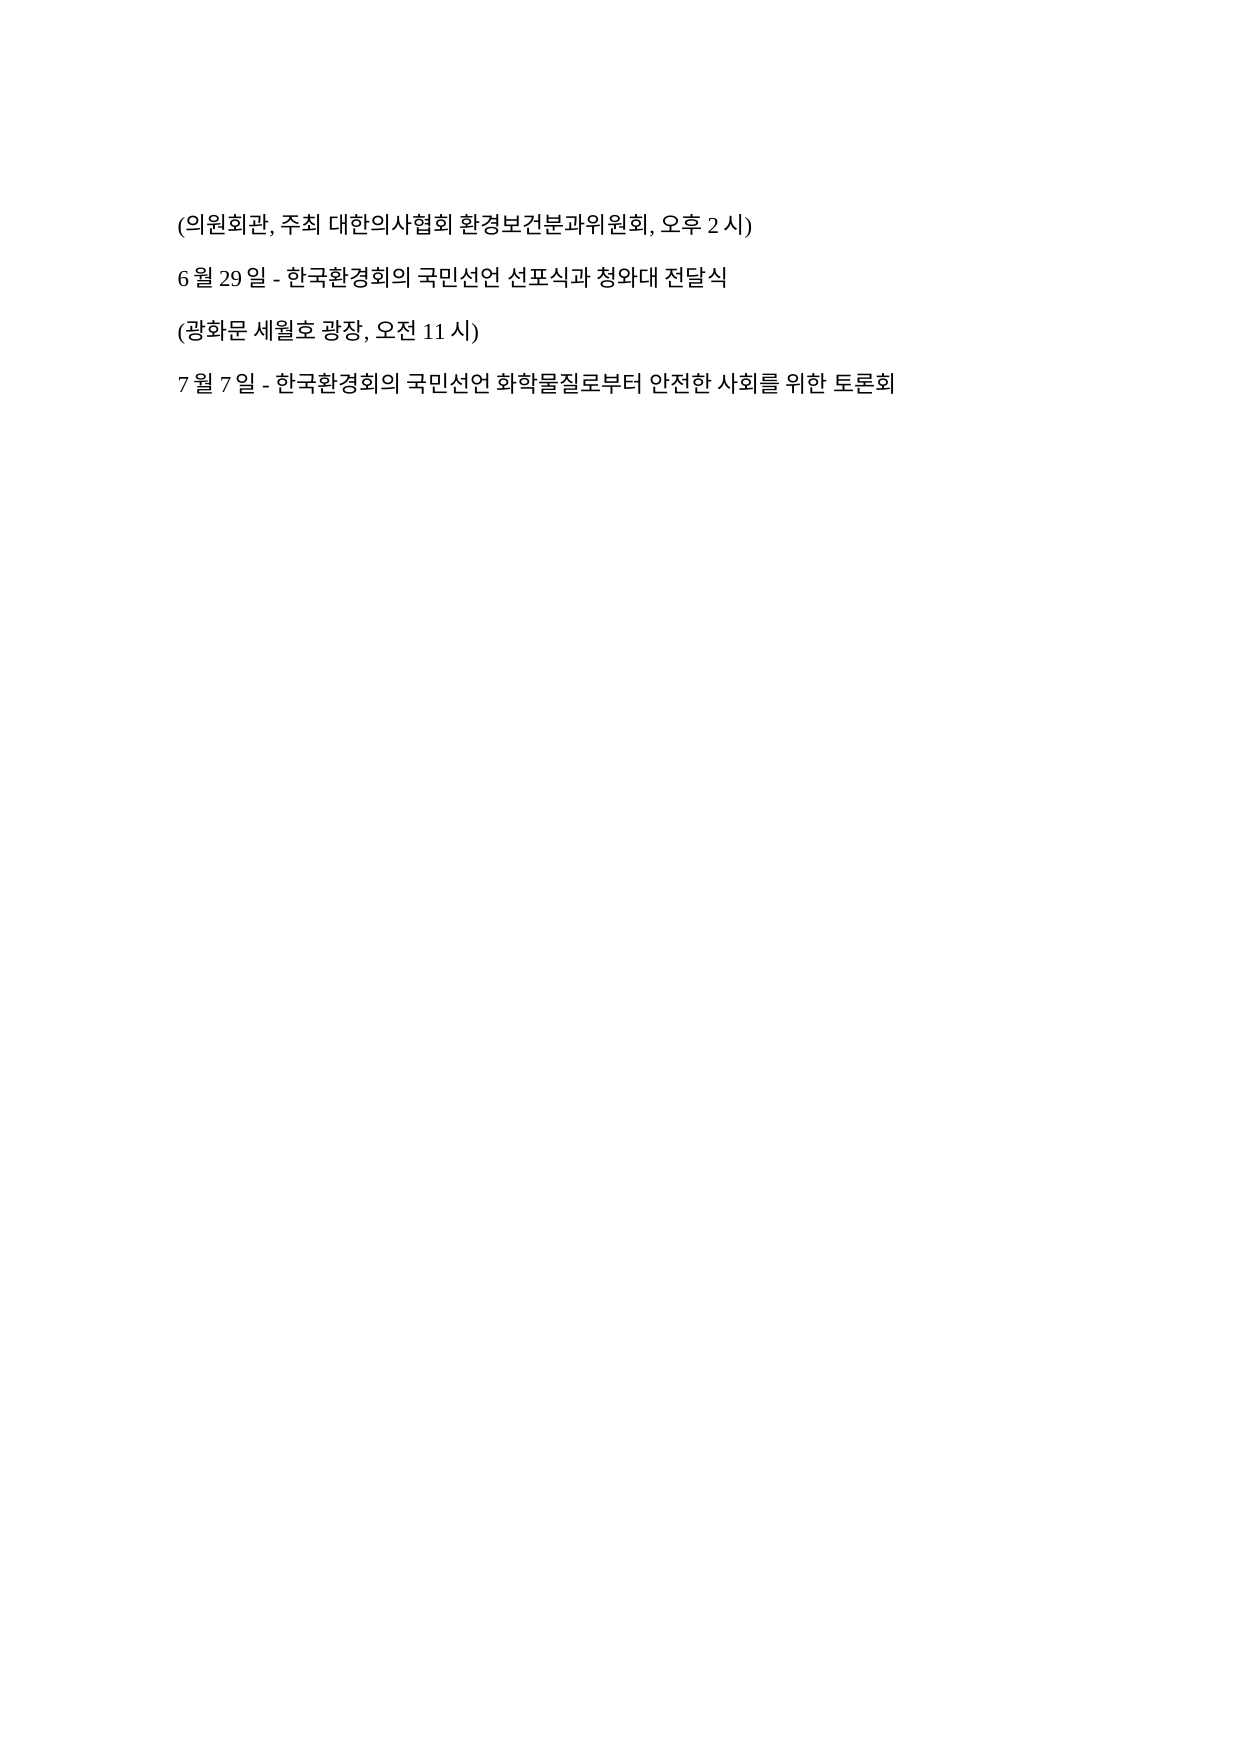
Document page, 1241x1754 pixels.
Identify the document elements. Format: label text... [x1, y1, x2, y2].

text 7월 7일 - 한국환경회의 국민선언 화학물질로부터 안전한 사회를 위한 토론회 [177, 366, 1063, 399]
text 6월29일 - 한국환경회의 국민선언 선포식과 청와대 전달식 [177, 260, 1063, 293]
text (광화문 세월호 광장, 오전 11시) [177, 313, 1063, 346]
text (의원회관, 주최 대한의사협회 환경보건분과위원회, 오후2시) [177, 207, 1063, 240]
